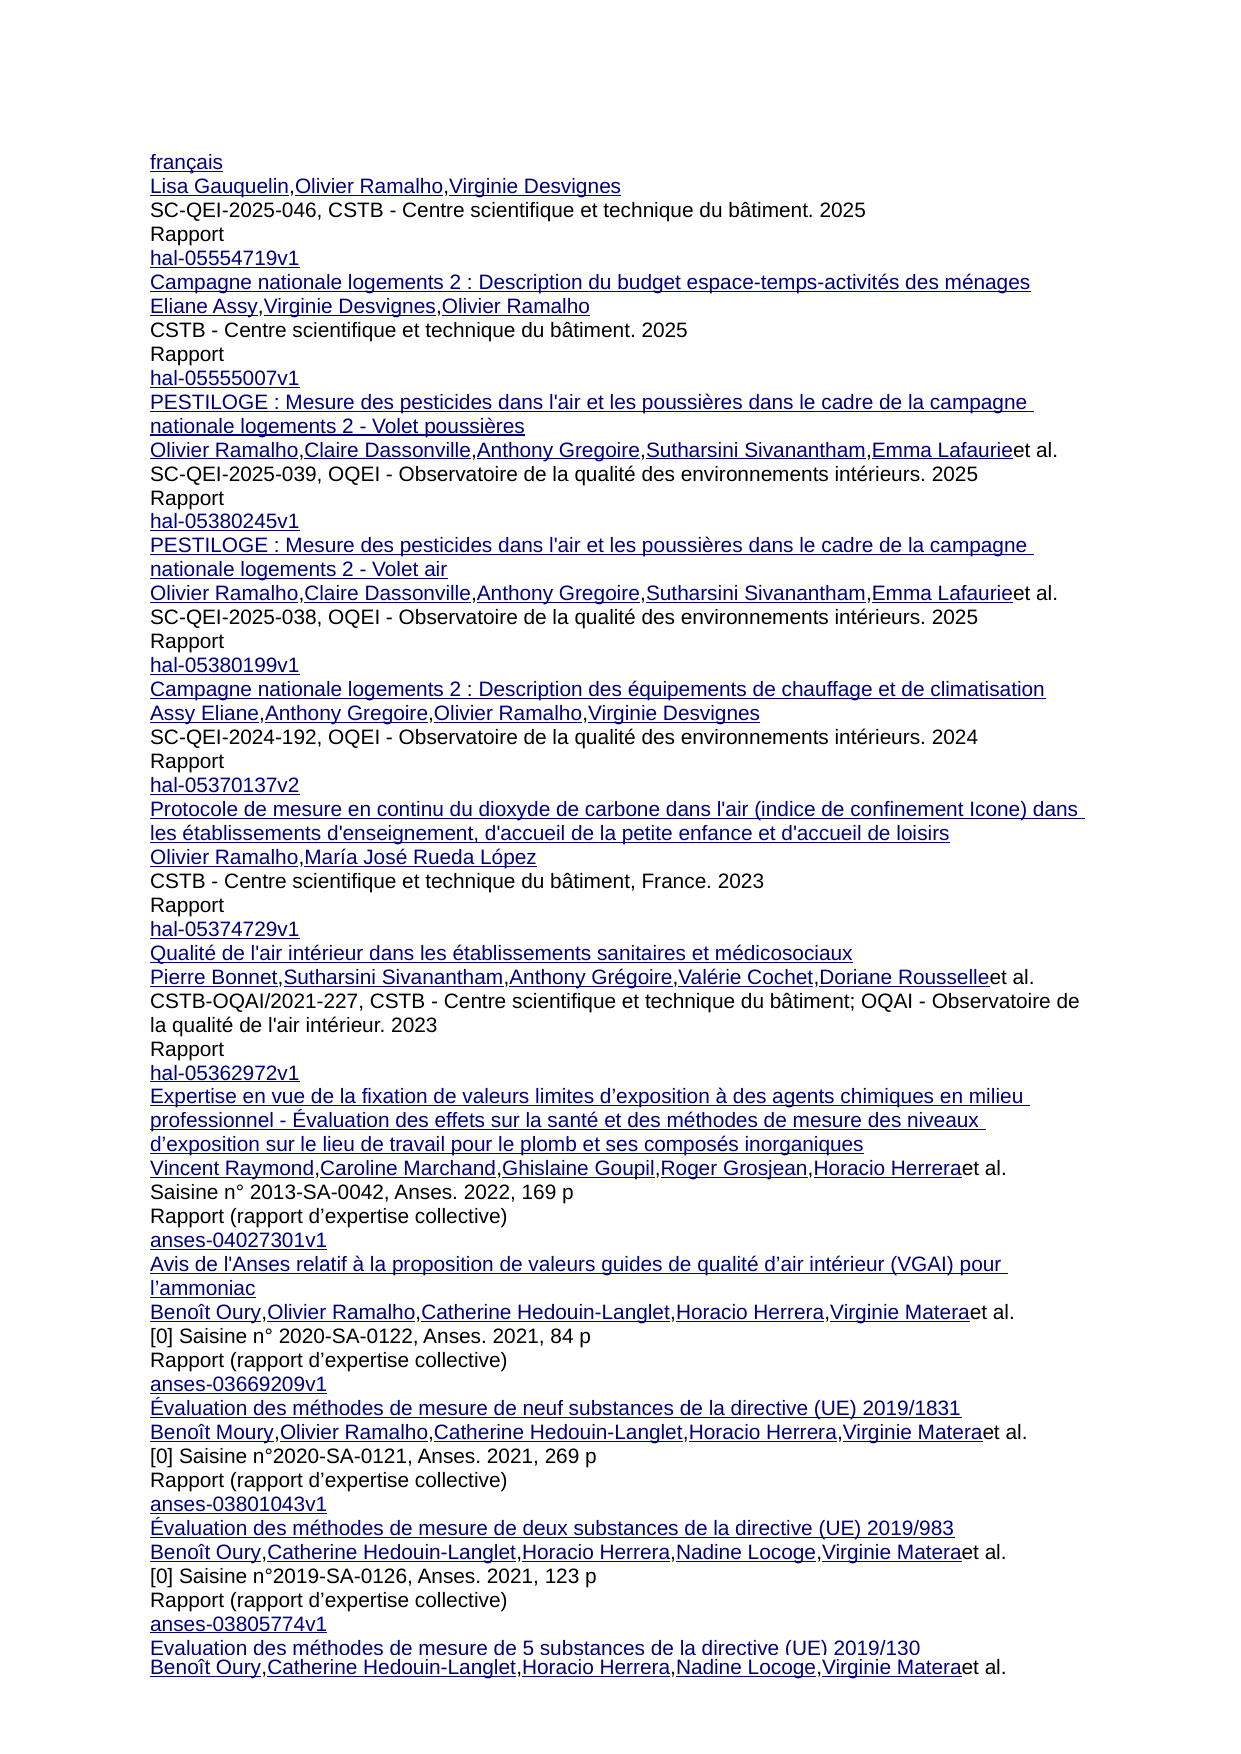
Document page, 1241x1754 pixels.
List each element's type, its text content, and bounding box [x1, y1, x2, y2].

table_cell Protocole de mesure en continu du dioxyde de carbone dans l'air (indice de confinement Icone) dans les établissements d'enseignement, d'accueil de la petite enfance et d'accueil de loisirs Olivier Ramalho,María José Rueda López CSTB - Centre scientifique et technique du bâtiment, France. 2023 Rapport hal-05374729v1 [150, 797, 1090, 941]
table_cell Évaluation des méthodes de mesure de neuf substances de la directive (UE) 2019/1831 Benoît Moury,Olivier Ramalho,Catherine Hedouin-Langlet,Horacio Herrera,Virginie Materaet al. [0] Saisine n°2020-SA-0121, Anses. 2021, 269 p Rapport (rapport d’expertise collective) anses-03801043v1 [150, 1396, 1090, 1516]
table_cell PESTILOGE : Mesure des pesticides dans l'air et les poussières dans le cadre de la campagne nationale logements 2 - Volet poussières Olivier Ramalho,Claire Dassonville,Anthony Gregoire,Sutharsini Sivanantham,Emma Lafaurieet al. SC-QEI-2025-039, OQEI - Observatoire de la qualité des environnements intérieurs. 2025 Rapport hal-05380245v1 [150, 390, 1090, 533]
table_cell Evaluation des méthodes de mesure de 5 substances de la directive (UE) 2019/130 Benoît Oury,Catherine Hedouin-Langlet,Horacio Herrera,Nadine Locoge,Virginie Materaet al. [150, 1635, 1090, 1679]
table_cell Expertise en vue de la fixation de valeurs limites d’exposition à des agents chimiques en milieu professionnel - Évaluation des effets sur la santé et des méthodes de mesure des niveaux d’exposition sur le lieu de travail pour le plomb et ses composés inorganiques Vincent Raymond,Caroline Marchand,Ghislaine Goupil,Roger Grosjean,Horacio Herreraet al. Saisine n° 2013-SA-0042, Anses. 2022, 169 p Rapport (rapport d’expertise collective) anses-04027301v1 [150, 1084, 1090, 1252]
table_cell Évaluation des méthodes de mesure de deux substances de la directive (UE) 2019/983 Benoît Oury,Catherine Hedouin-Langlet,Horacio Herrera,Nadine Locoge,Virginie Materaet al. [0] Saisine n°2019-SA-0126, Anses. 2021, 123 p Rapport (rapport d’expertise collective) anses-03805774v1 [150, 1516, 1090, 1635]
table_cell PESTILOGE : Mesure des pesticides dans l'air et les poussières dans le cadre de la campagne nationale logements 2 - Volet air Olivier Ramalho,Claire Dassonville,Anthony Gregoire,Sutharsini Sivanantham,Emma Lafaurieet al. SC-QEI-2025-038, OQEI - Observatoire de la qualité des environnements intérieurs. 2025 Rapport hal-05380199v1 [150, 533, 1090, 677]
table_cell Campagne nationale logements 2 : Description des équipements de chauffage et de climatisation Assy Eliane,Anthony Gregoire,Olivier Ramalho,Virginie Desvignes SC-QEI-2024-192, OQEI - Observatoire de la qualité des environnements intérieurs. 2024 Rapport hal-05370137v2 [150, 677, 1090, 797]
table_cell Qualité de l'air intérieur dans les établissements sanitaires et médicosociaux Pierre Bonnet,Sutharsini Sivanantham,Anthony Grégoire,Valérie Cochet,Doriane Rousselleet al. CSTB-OQAI/2021-227, CSTB - Centre scientifique et technique du bâtiment; OQAI - Observatoire de la qualité de l'air intérieur. 2023 Rapport hal-05362972v1 [150, 941, 1090, 1084]
table_header Campagne Nationale Logements 2 : Étude de la multipollution de l’air intérieur dans les logements français Lisa Gauquelin,Olivier Ramalho,Virginie Desvignes SC-QEI-2025-046, CSTB - Centre scientifique et technique du bâtiment. 2025 Rapport hal-05554719v1 [150, 150, 1090, 270]
table_cell Campagne nationale logements 2 : Description du budget espace-temps-activités des ménages Eliane Assy,Virginie Desvignes,Olivier Ramalho CSTB - Centre scientifique et technique du bâtiment. 2025 Rapport hal-05555007v1 [150, 270, 1090, 389]
table_cell Avis de l'Anses relatif à la proposition de valeurs guides de qualité d’air intérieur (VGAI) pour l’ammoniac Benoît Oury,Olivier Ramalho,Catherine Hedouin-Langlet,Horacio Herrera,Virginie Materaet al. [0] Saisine n° 2020-SA-0122, Anses. 2021, 84 p Rapport (rapport d’expertise collective) anses-03669209v1 [150, 1252, 1090, 1396]
